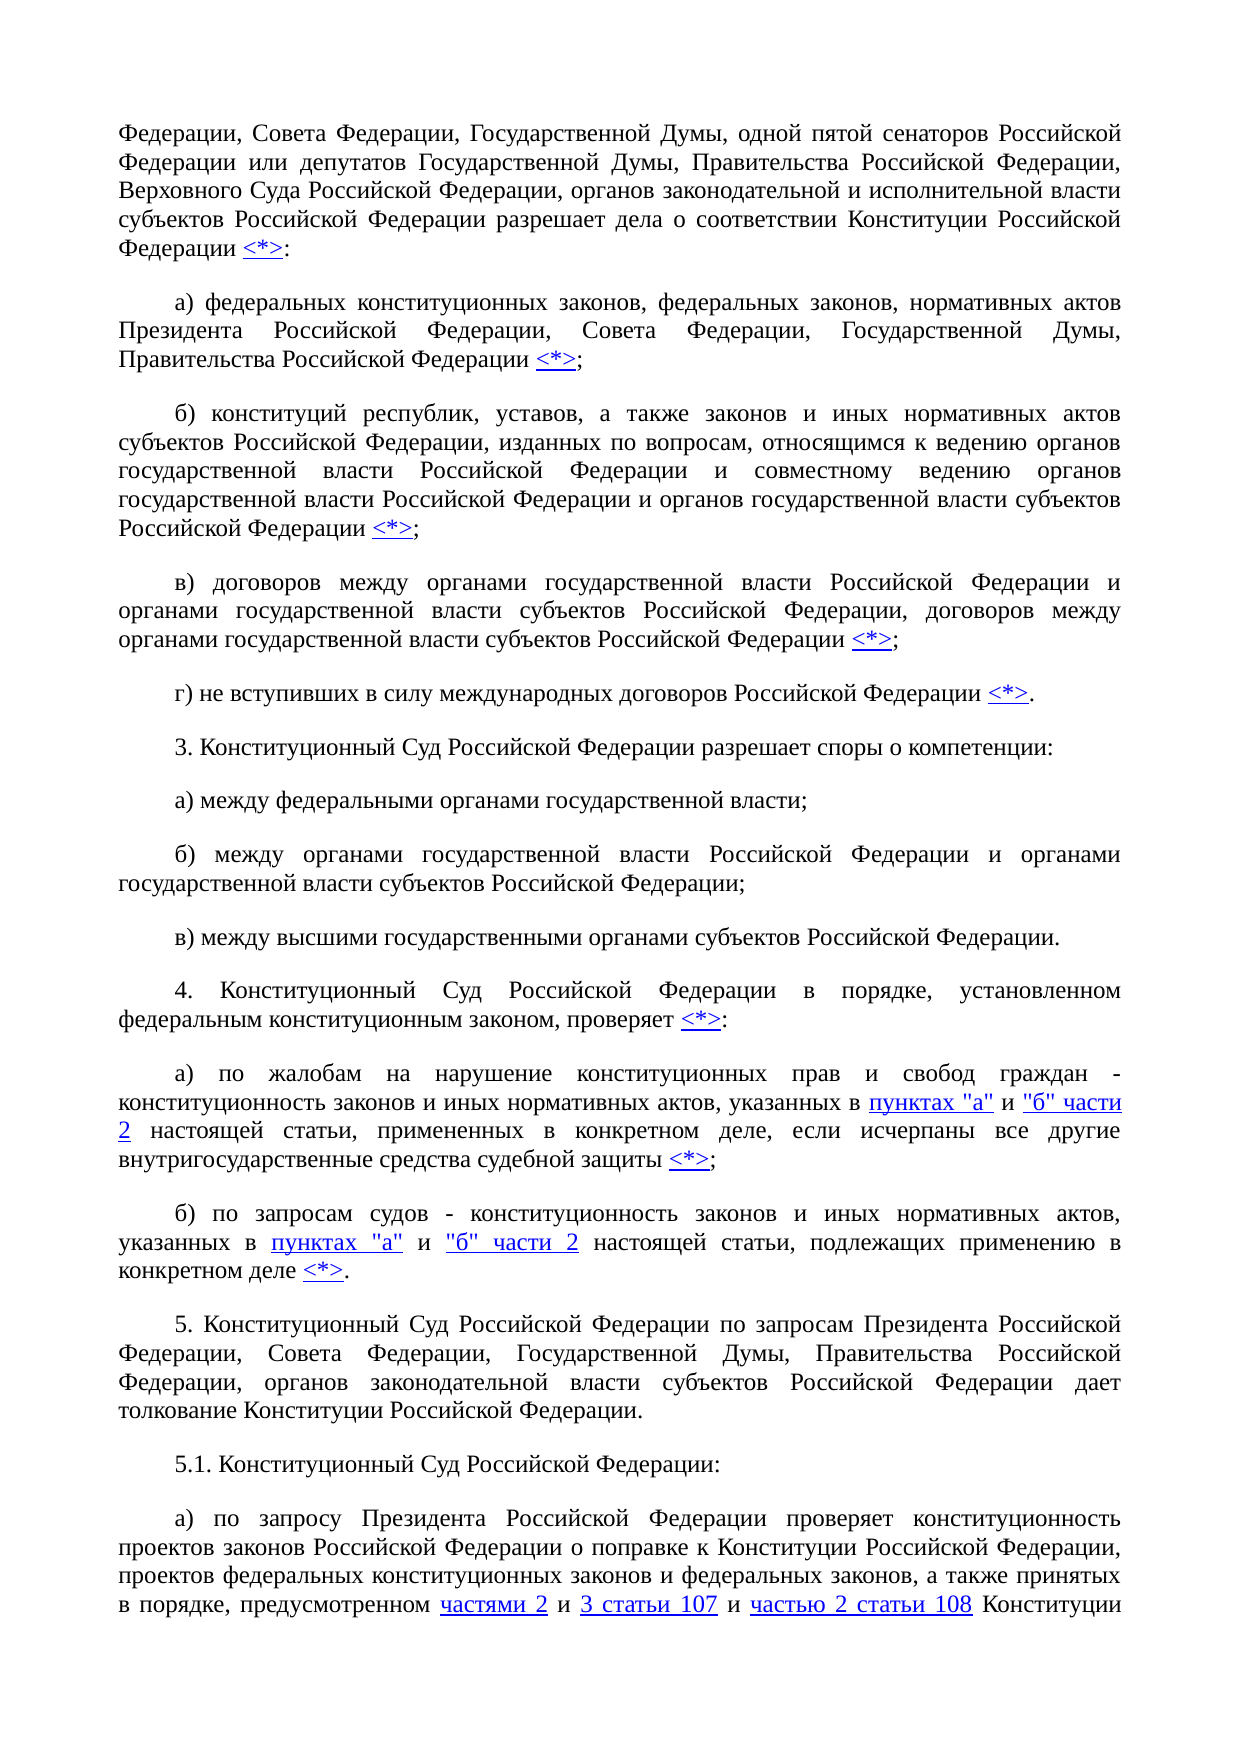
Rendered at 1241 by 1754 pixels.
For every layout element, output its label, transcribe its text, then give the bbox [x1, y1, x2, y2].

text а) по жалобам на нарушение конституционных прав и свобод граждан - конституционность законов и иных нормативных актов, указанных в пунктах "а" и "б" части 2 настоящей статьи, примененных в конкретном деле, если исчерпаны все другие внутригосударственные средства судебной защиты <*>; [118, 1058, 1122, 1173]
text Федерации, Совета Федерации, Государственной Думы, одной пятой сенаторов Российской Федерации или депутатов Государственной Думы, Правительства Российской Федерации, Верховного Суда Российской Федерации, органов законодательной и исполнительной власти субъектов Российской Федерации разрешает дела о соответствии Конституции Российской Федерации <*>: [118, 118, 1122, 262]
text б) по запросам судов - конституционность законов и иных нормативных актов, указанных в пунктах "а" и "б" части 2 настоящей статьи, подлежащих применению в конкретном деле <*>. [118, 1198, 1122, 1284]
text 3. Конституционный Суд Российской Федерации разрешает споры о компетенции: [118, 732, 1122, 761]
text б) между органами государственной власти Российской Федерации и органами государственной власти субъектов Российской Федерации; [118, 839, 1122, 897]
text в) договоров между органами государственной власти Российской Федерации и органами государственной власти субъектов Российской Федерации, договоров между органами государственной власти субъектов Российской Федерации <*>; [118, 567, 1122, 653]
text а) между федеральными органами государственной власти; [118, 786, 1122, 814]
text 4. Конституционный Суд Российской Федерации в порядке, установленном федеральным конституционным законом, проверяет <*>: [118, 976, 1122, 1033]
text а) по запросу Президента Российской Федерации проверяет конституционность проектов законов Российской Федерации о поправке к Конституции Российской Федерации, проектов федеральных конституционных законов и федеральных законов, а также принятых в порядке, предусмотренном частями 2 и 3 статьи 107 и частью 2 статьи 108 Конституции [118, 1503, 1122, 1618]
text г) не вступивших в силу международных договоров Российской Федерации <*>. [118, 678, 1122, 707]
text а) федеральных конституционных законов, федеральных законов, нормативных актов Президента Российской Федерации, Совета Федерации, Государственной Думы, Правительства Российской Федерации <*>; [118, 287, 1122, 373]
text б) конституций республик, уставов, а также законов и иных нормативных актов субъектов Российской Федерации, изданных по вопросам, относящимся к ведению органов государственной власти Российской Федерации и совместному ведению органов государственной власти Российской Федерации и органов государственной власти субъектов Российской Федерации <*>; [118, 398, 1122, 542]
text 5.1. Конституционный Суд Российской Федерации: [118, 1449, 1122, 1478]
text в) между высшими государственными органами субъектов Российской Федерации. [118, 922, 1122, 951]
text 5. Конституционный Суд Российской Федерации по запросам Президента Российской Федерации, Совета Федерации, Государственной Думы, Правительства Российской Федерации, органов законодательной власти субъектов Российской Федерации дает толкование Конституции Российской Федерации. [118, 1309, 1122, 1424]
